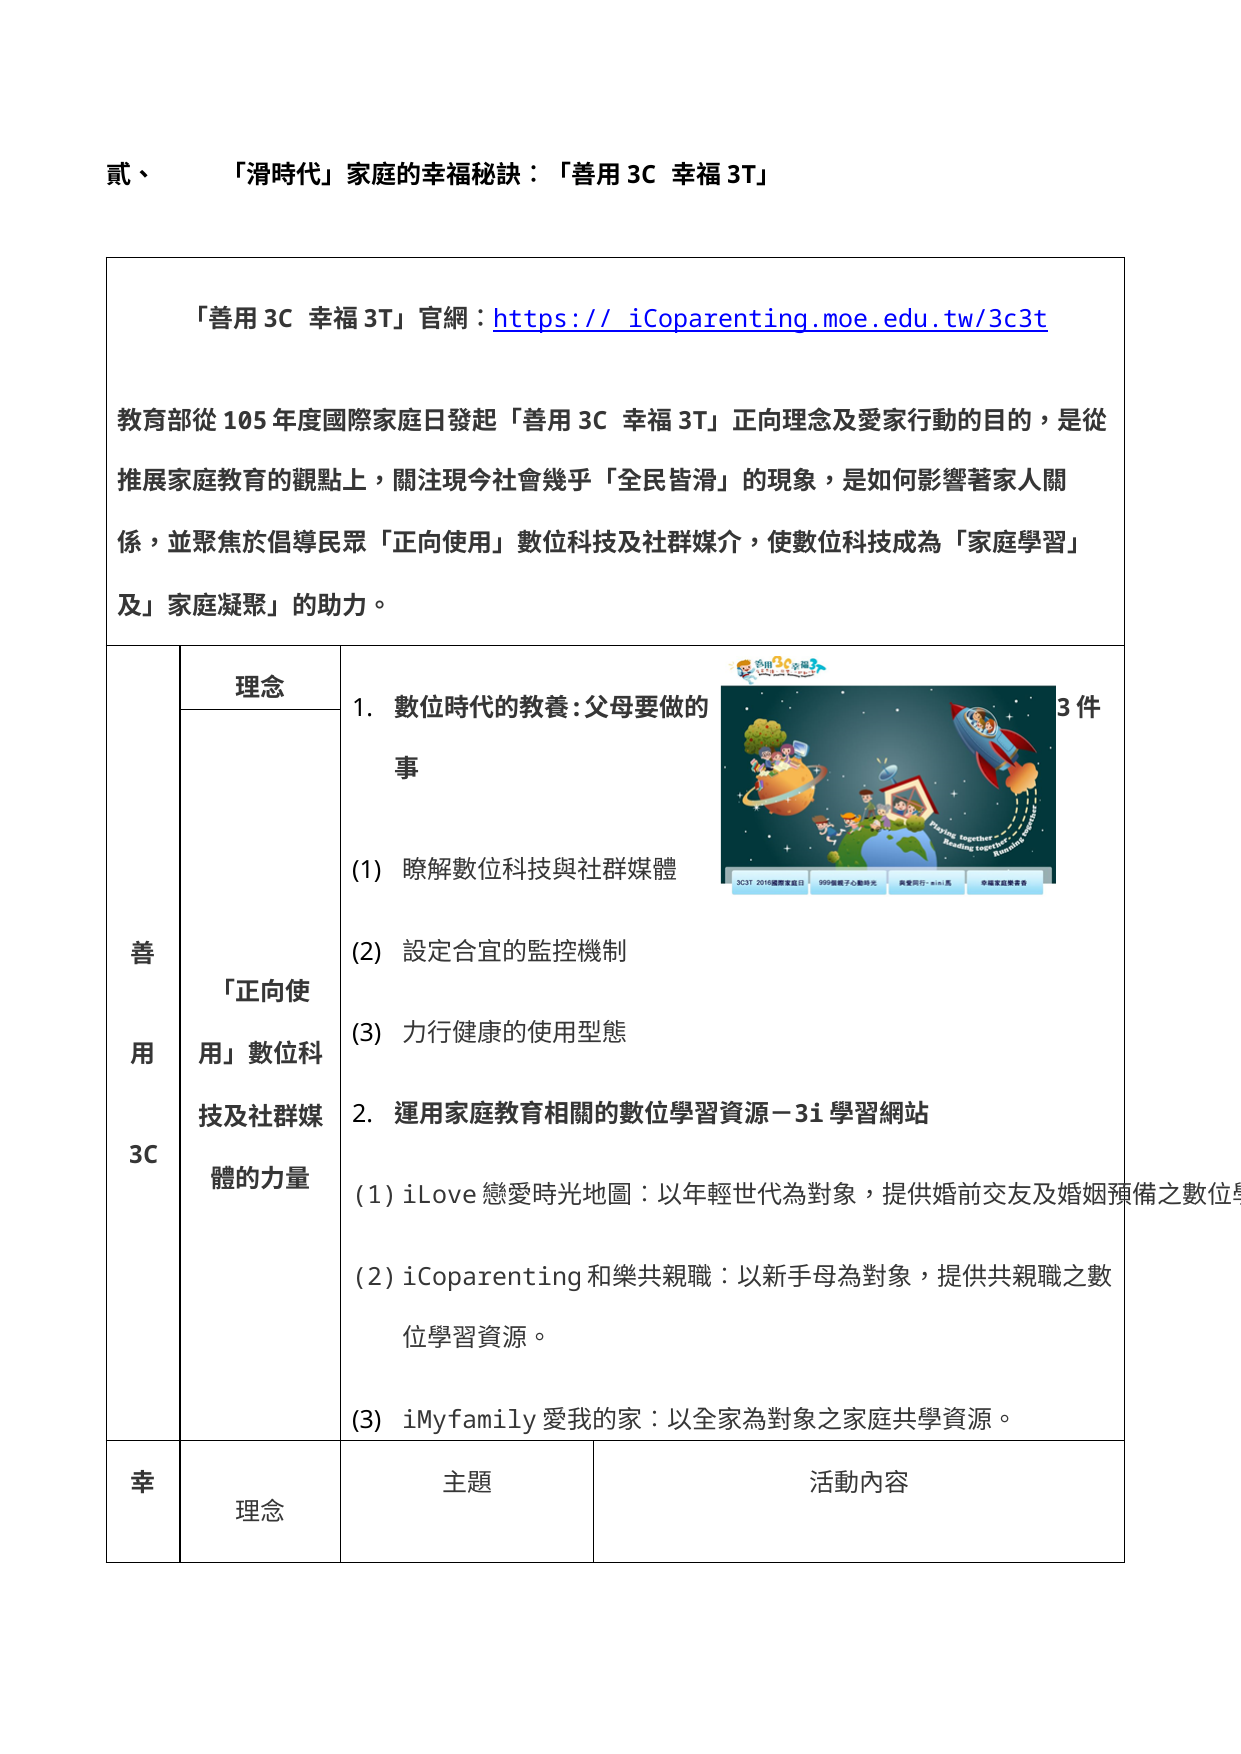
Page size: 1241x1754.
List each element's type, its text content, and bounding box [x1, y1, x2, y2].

table_cell 善 用 3C [107, 646, 179, 1440]
table_header 「善用3C 幸福3T」官網︰https:// iCoparenting.moe.edu.tw/3c3t 教育部從105年度國際家庭日發起「善用3C 幸福3T」正向理念及愛家行動的目的，是從推展家庭教育的觀點上，關注現今社會幾乎「全民皆滑」的現象，是如何影響著家人關係，並聚焦於倡導民眾「正向使用」數位科技及社群媒介，使數位科技成為「家庭學習」及」家庭凝聚」的助力。 [107, 258, 1124, 645]
table_cell 幸 [107, 1441, 179, 1562]
table_cell 理念 [181, 646, 340, 709]
table_cell 主題 [341, 1441, 593, 1562]
table_cell 「正向使用」數位科技及社群媒體的力量 [181, 710, 340, 1440]
table_cell 理念 [181, 1441, 340, 1562]
table_cell 數位時代的教養:父母要做的3件事 瞭解數位科技與社群媒體 設定合宜的監控機制 力行健康的使用型態 運用家庭教育相關的數位學習資源－3i學習網站 iLove戀愛時光地圖︰以年輕世代為對象，提供婚前交友及婚姻預備之數位學習資源。 iCoparenting和樂共親職︰以新手母為對象，提供共親職之數位學習資源。 iMyfamily愛我的家︰以全家為對象之家庭共學資源。 [341, 646, 1124, 1440]
list 「滑時代」家庭的幸福秘訣︰「善用3C 幸福3T」 [106, 132, 1181, 194]
table_cell 活動內容 [594, 1441, 1124, 1562]
